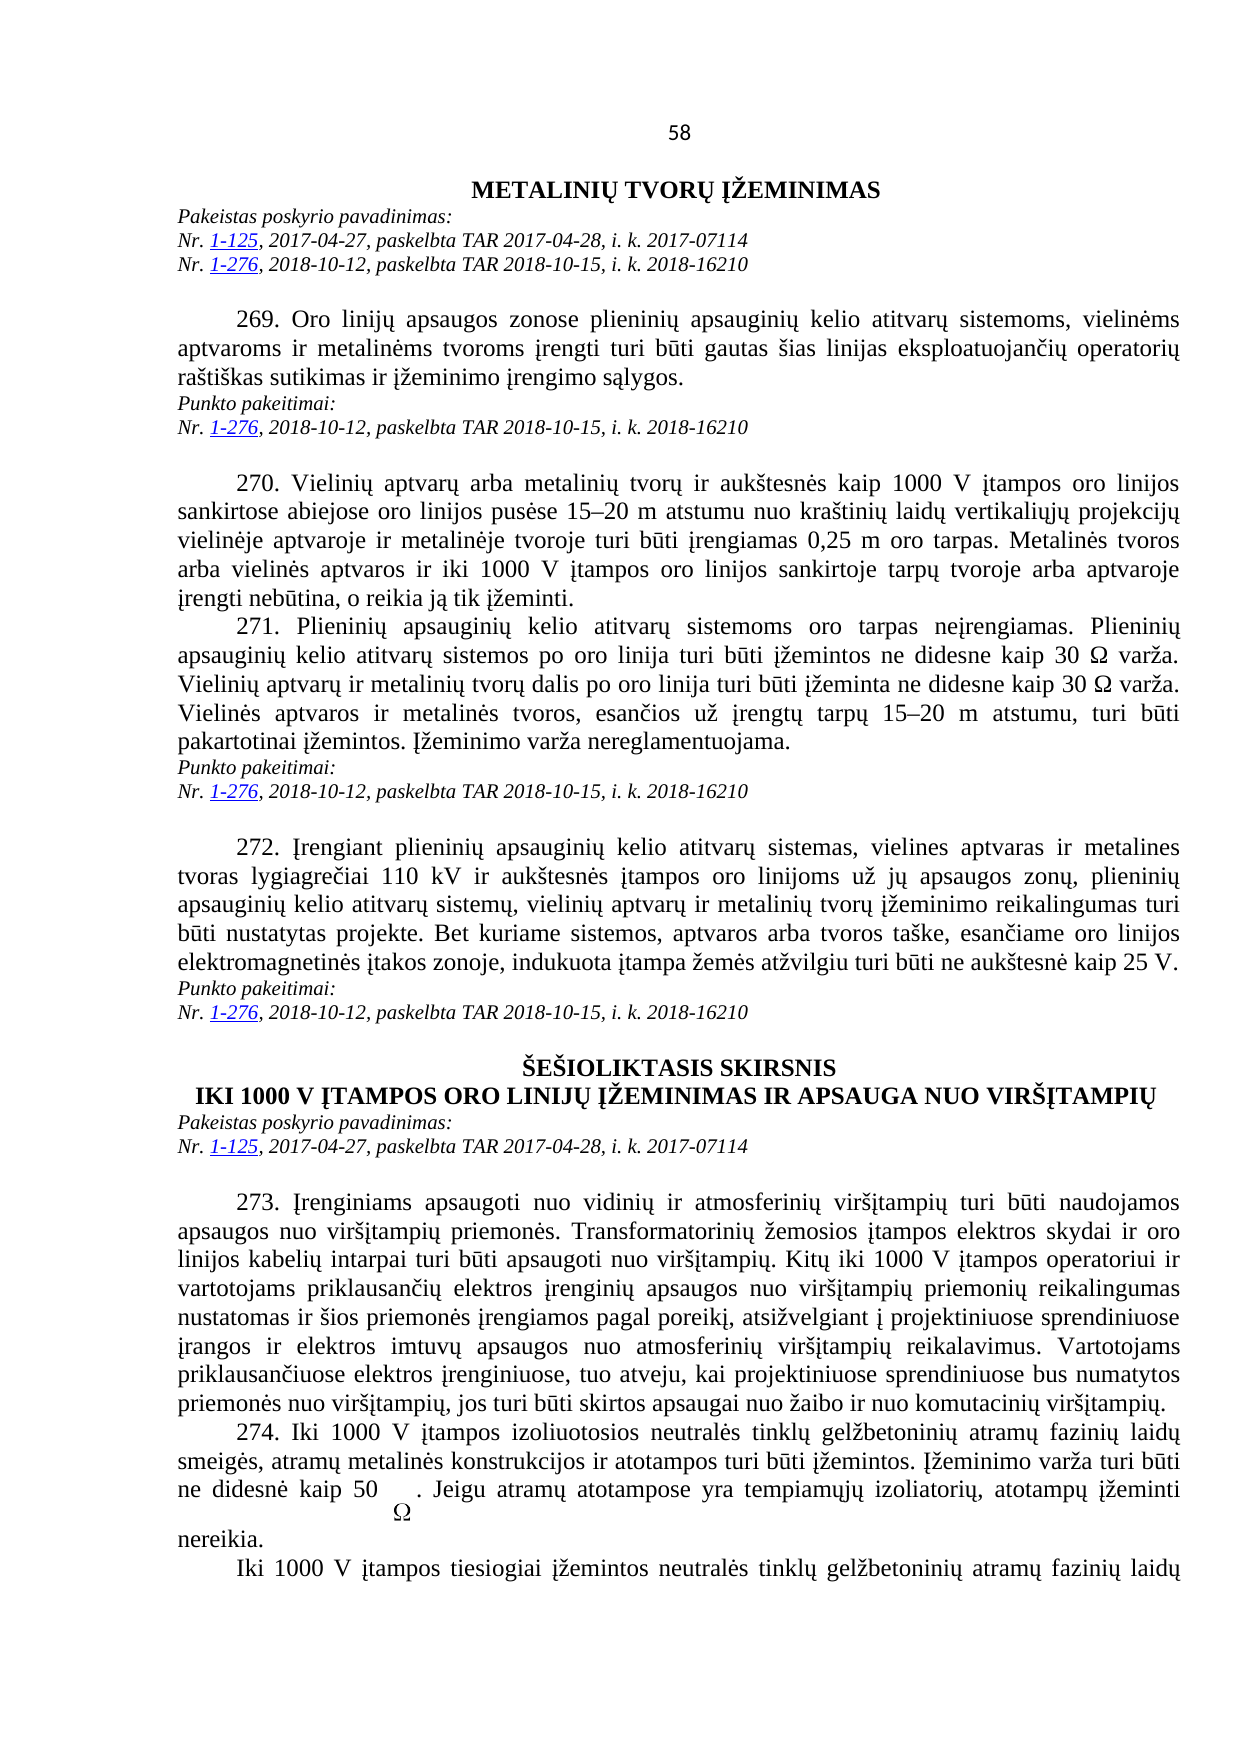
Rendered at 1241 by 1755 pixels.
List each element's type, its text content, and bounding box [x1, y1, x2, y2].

text 270. Vielinių aptvarų arba metalinių tvorų ir aukštesnės kaip 1000 V įtampos oro linijos sankirtose abiejose oro linijos pusėse 15–20 m atstumu nuo kraštinių laidų vertikaliųjų projekcijų vielinėje aptvaroje ir metalinėje tvoroje turi būti įrengiamas 0,25 m oro tarpas. Metalinės tvoros arba vielinės aptvaros ir iki 1000 V įtampos oro linijos sankirtoje tarpų tvoroje arba aptvaroje įrengti nebūtina, o reikia ją tik įžeminti. [177, 468, 1181, 611]
text Pakeistas poskyrio pavadinimas: [177, 204, 1181, 228]
text Punkto pakeitimai: [177, 755, 1181, 779]
text Nr. 1-276, 2018-10-12, paskelbta TAR 2018-10-15, i. k. 2018-16210 [177, 252, 1181, 276]
text 271. Plieninių apsauginių kelio atitvarų sistemoms oro tarpas neįrengiamas. Plieninių apsauginių kelio atitvarų sistemos po oro linija turi būti įžemintos ne didesne kaip 30 Ω varža. Vielinių aptvarų ir metalinių tvorų dalis po oro linija turi būti įžeminta ne didesne kaip 30 Ω varža. Vielinės aptvaros ir metalinės tvoros, esančios už įrengtų tarpų 15–20 m atstumu, turi būti pakartotinai įžemintos. Įžeminimo varža nereglamentuojama. [177, 611, 1181, 755]
text METALINIŲ TVORŲ ĮŽEMINIMAS [177, 175, 1181, 204]
text Nr. 1-125, 2017-04-27, paskelbta TAR 2017-04-28, i. k. 2017-07114 [177, 228, 1181, 252]
text Punkto pakeitimai: [177, 391, 1181, 415]
text Nr. 1-276, 2018-10-12, paskelbta TAR 2018-10-15, i. k. 2018-16210 [177, 779, 1181, 803]
text Nr. 1-276, 2018-10-12, paskelbta TAR 2018-10-15, i. k. 2018-16210 [177, 415, 1181, 439]
text Iki 1000 V įtampos tiesiogiai įžemintos neutralės tinklų gelžbetoninių atramų fazinių laidų [177, 1553, 1181, 1582]
text Pakeistas poskyrio pavadinimas: [177, 1110, 1181, 1134]
text ŠEŠIOLIKTASIS SKIRSNIS [177, 1053, 1181, 1081]
text Punkto pakeitimai: [177, 976, 1181, 1000]
text 269. Oro linijų apsaugos zonose plieninių apsauginių kelio atitvarų sistemoms, vielinėms aptvaroms ir metalinėms tvoroms įrengti turi būti gautas šias linijas eksploatuojančių operatorių raštiškas sutikimas ir įžeminimo įrengimo sąlygos. [177, 304, 1181, 391]
text 272. Įrengiant plieninių apsauginių kelio atitvarų sistemas, vielines aptvaras ir metalines tvoras lygiagrečiai 110 kV ir aukštesnės įtampos oro linijoms už jų apsaugos zonų, plieninių apsauginių kelio atitvarų sistemų, vielinių aptvarų ir metalinių tvorų įžeminimo reikalingumas turi būti nustatytas projekte. Bet kuriame sistemos, aptvaros arba tvoros taške, esančiame oro linijos elektromagnetinės įtakos zonoje, indukuota įtampa žemės atžvilgiu turi būti ne aukštesnė kaip 25 V. [177, 832, 1181, 976]
text 274. Iki 1000 V įtampos izoliuotosios neutralės tinklų gelžbetoninių atramų fazinių laidų smeigės, atramų metalinės konstrukcijos ir atotampos turi būti įžemintos. Įžeminimo varža turi būti ne didesnė kaip 50 . Jeigu atramų atotampose yra tempiamųjų izoliatorių, atotampų įžeminti nereikia. [177, 1417, 1181, 1553]
text IKI 1000 V ĮTAMPOS ORO LINIJŲ ĮŽEMINIMAS IR APSAUGA NUO VIRŠĮTAMPIŲ [177, 1081, 1181, 1110]
text 273. Įrenginiams apsaugoti nuo vidinių ir atmosferinių viršįtampių turi būti naudojamos apsaugos nuo viršįtampių priemonės. Transformatorinių žemosios įtampos elektros skydai ir oro linijos kabelių intarpai turi būti apsaugoti nuo viršįtampių. Kitų iki 1000 V įtampos operatoriui ir vartotojams priklausančių elektros įrenginių apsaugos nuo viršįtampių priemonių reikalingumas nustatomas ir šios priemonės įrengiamos pagal poreikį, atsižvelgiant į projektiniuose sprendiniuose įrangos ir elektros imtuvų apsaugos nuo atmosferinių viršįtampių reikalavimus. Vartotojams priklausančiuose elektros įrenginiuose, tuo atveju, kai projektiniuose sprendiniuose bus numatytos priemonės nuo viršįtampių, jos turi būti skirtos apsaugai nuo žaibo ir nuo komutacinių viršįtampių. [177, 1187, 1181, 1417]
text Nr. 1-276, 2018-10-12, paskelbta TAR 2018-10-15, i. k. 2018-16210 [177, 1000, 1181, 1024]
text Nr. 1-125, 2017-04-27, paskelbta TAR 2017-04-28, i. k. 2017-07114 [177, 1134, 1181, 1158]
